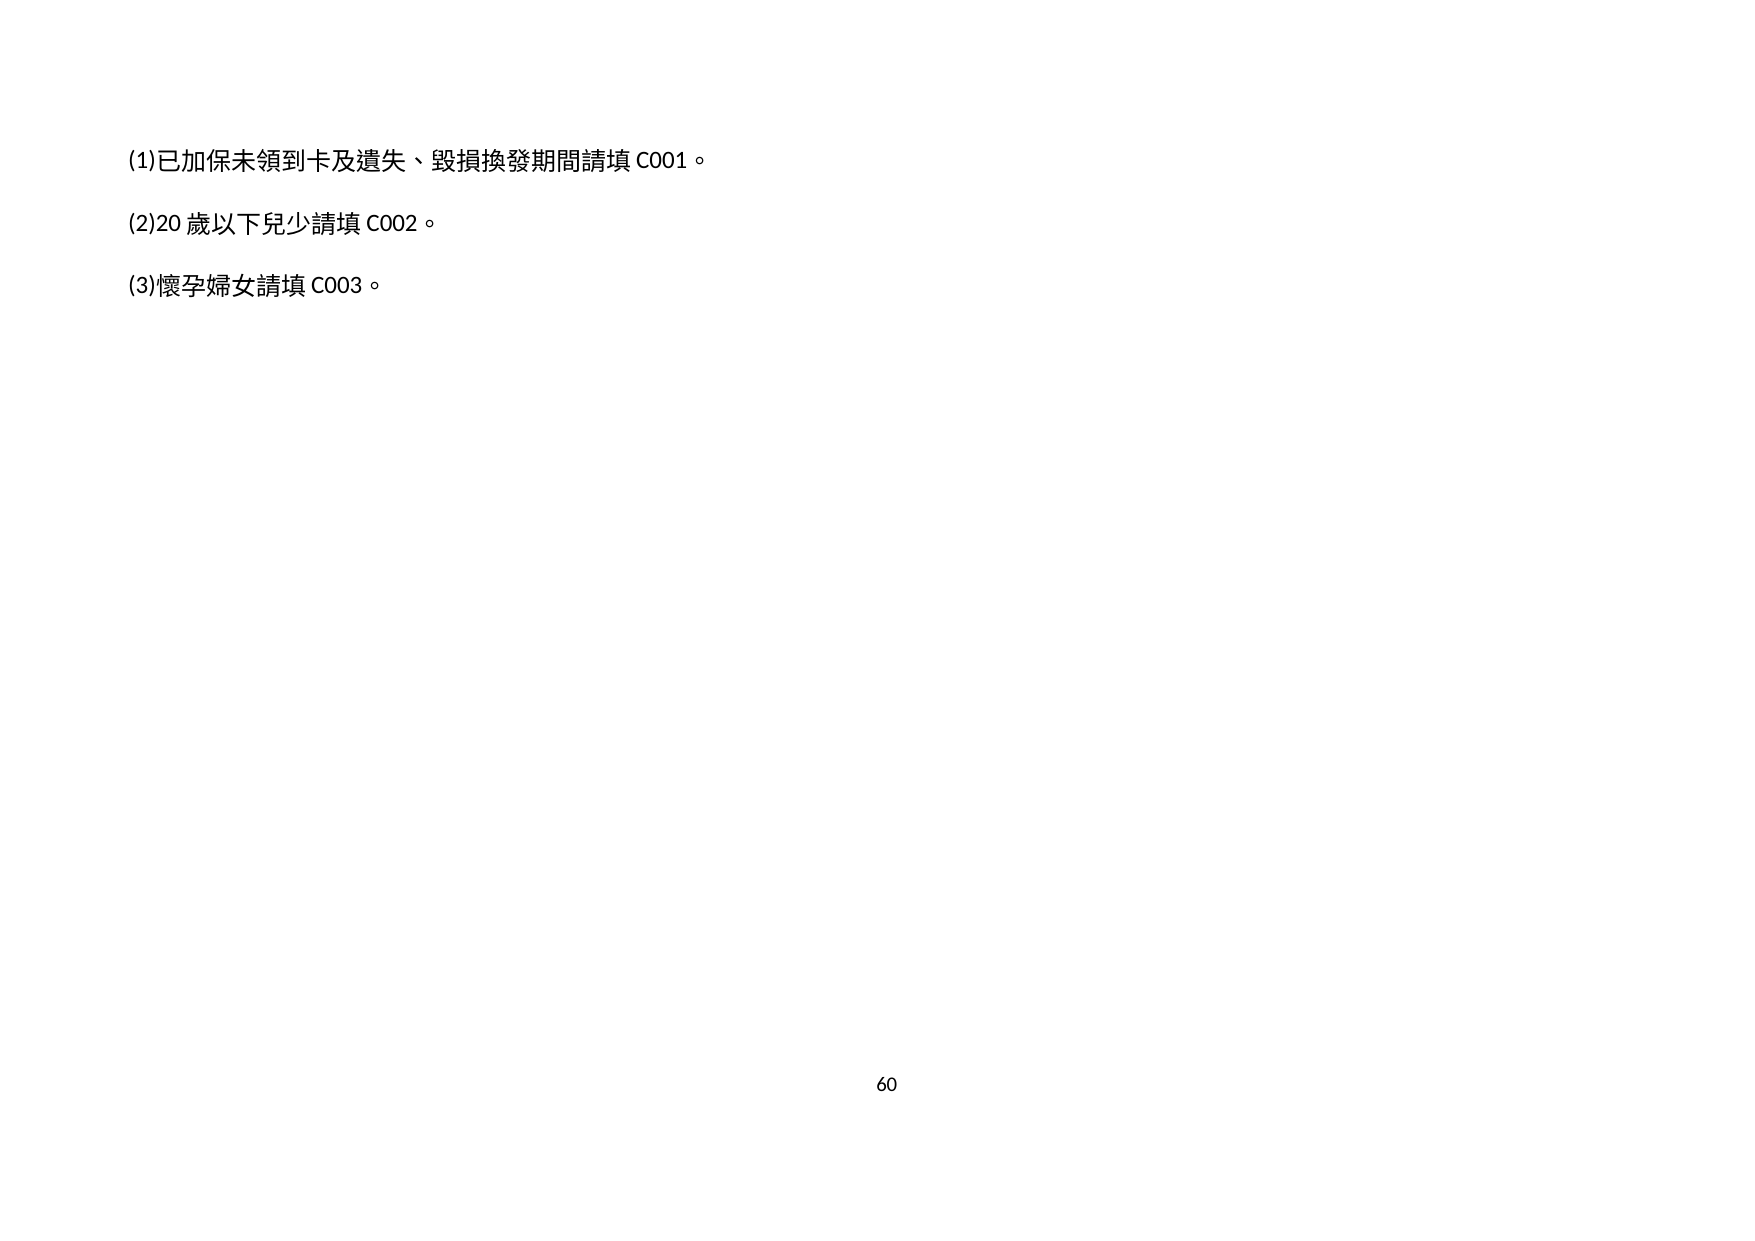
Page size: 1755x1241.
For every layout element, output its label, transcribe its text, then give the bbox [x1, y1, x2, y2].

table_cell (1)已加保未領到卡及遺失、毀損換發期間請填C001。 (2)20歲以下兒少請填C002。 (3)懷孕婦女請填C003。 [75, 118, 1719, 306]
